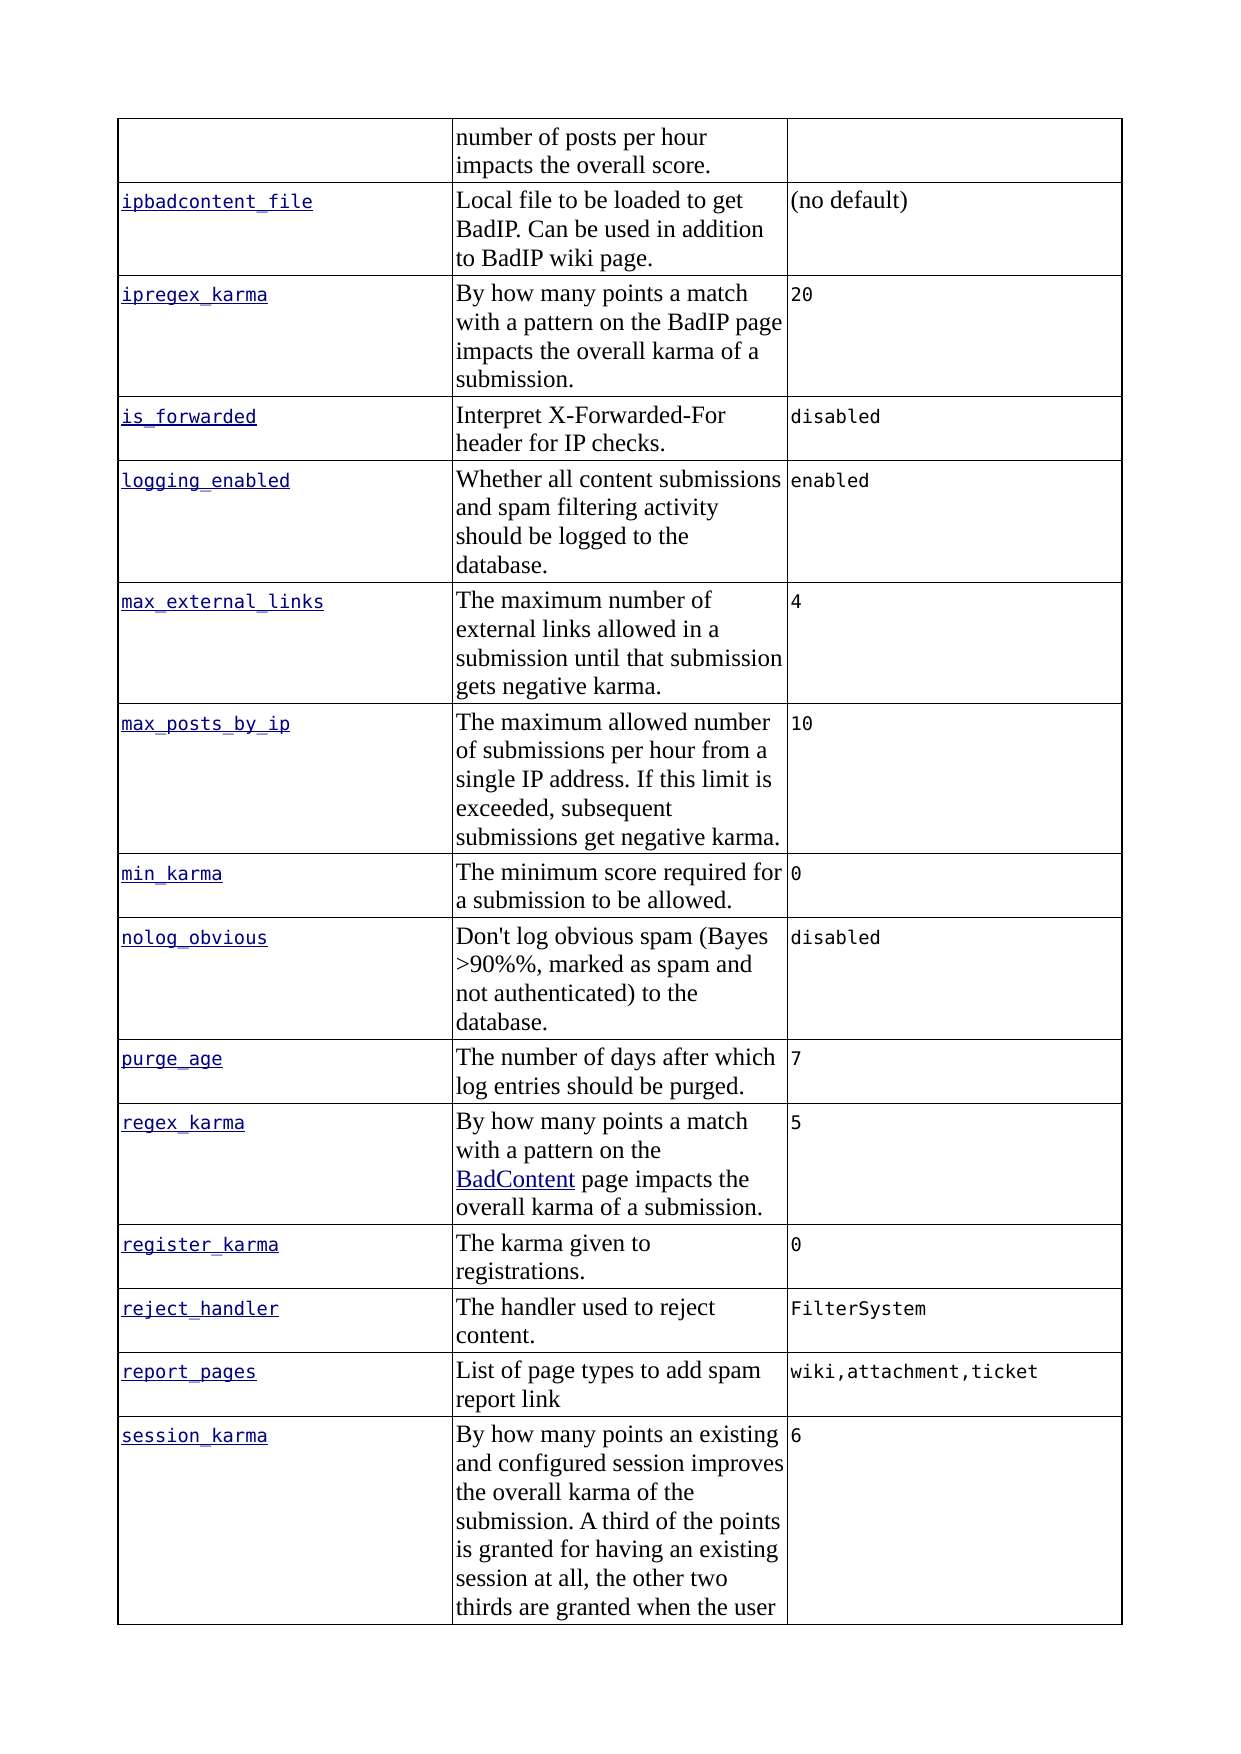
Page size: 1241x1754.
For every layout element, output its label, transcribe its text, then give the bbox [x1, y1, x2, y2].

table_cell 5 [788, 1104, 1121, 1224]
table_cell Interpret X-Forwarded-For header for IP checks. [453, 397, 787, 460]
table_cell The maximum number of external links allowed in a submission until that submission gets negative karma. [453, 583, 787, 703]
table_cell logging_enabled [119, 461, 452, 582]
table_cell max_external_links [119, 583, 452, 703]
table_cell nolog_obvious [119, 918, 452, 1039]
table_cell The minimum score required for a submission to be allowed. [453, 854, 787, 917]
table_cell The karma given to registrations. [453, 1225, 787, 1288]
table_cell 10 [788, 704, 1121, 853]
table_cell 0 [788, 854, 1121, 917]
table_cell 4 [788, 583, 1121, 703]
table_cell report_pages [119, 1353, 452, 1416]
table_cell enabled [788, 461, 1121, 582]
table_cell Local file to be loaded to get BadIP. Can be used in addition to BadIP wiki page. [453, 183, 787, 275]
table_cell By how many points an existing and configured session improves the overall karma of the submission. A third of the points is granted for having an existing session at all, the other two thirds are granted when the user [453, 1417, 787, 1624]
table_cell The handler used to reject content. [453, 1289, 787, 1352]
table_cell regex_karma [119, 1104, 452, 1224]
table_cell register_karma [119, 1225, 452, 1288]
table_cell The number of days after which log entries should be purged. [453, 1040, 787, 1103]
table_cell By how many points a match with a pattern on the BadIP page impacts the overall karma of a submission. [453, 276, 787, 396]
table_cell ipregex_karma [119, 276, 452, 396]
table_cell reject_handler [119, 1289, 452, 1352]
table_cell number of posts per hour impacts the overall score. [453, 119, 787, 182]
table_cell Whether all content submissions and spam filtering activity should be logged to the database. [453, 461, 787, 582]
table_cell (no default) [788, 183, 1121, 275]
table_cell [119, 119, 452, 182]
table_cell is_forwarded [119, 397, 452, 460]
table_cell ipbadcontent_file [119, 183, 452, 275]
table_cell [788, 119, 1121, 182]
table_cell 0 [788, 1225, 1121, 1288]
table_cell FilterSystem [788, 1289, 1121, 1352]
table_cell The maximum allowed number of submissions per hour from a single IP address. If this limit is exceeded, subsequent submissions get negative karma. [453, 704, 787, 853]
table_cell disabled [788, 397, 1121, 460]
table_cell disabled [788, 918, 1121, 1039]
table_cell Don't log obvious spam (Bayes >90%%, marked as spam and not authenticated) to the database. [453, 918, 787, 1039]
table_cell max_posts_by_ip [119, 704, 452, 853]
table_cell session_karma [119, 1417, 452, 1624]
table_cell List of page types to add spam report link [453, 1353, 787, 1416]
table_cell 6 [788, 1417, 1121, 1624]
table_cell 20 [788, 276, 1121, 396]
table_cell wiki,attachment,ticket [788, 1353, 1121, 1416]
table_cell By how many points a match with a pattern on the BadContent page impacts the overall karma of a submission. [453, 1104, 787, 1224]
table_cell min_karma [119, 854, 452, 917]
table_cell purge_age [119, 1040, 452, 1103]
table_cell 7 [788, 1040, 1121, 1103]
